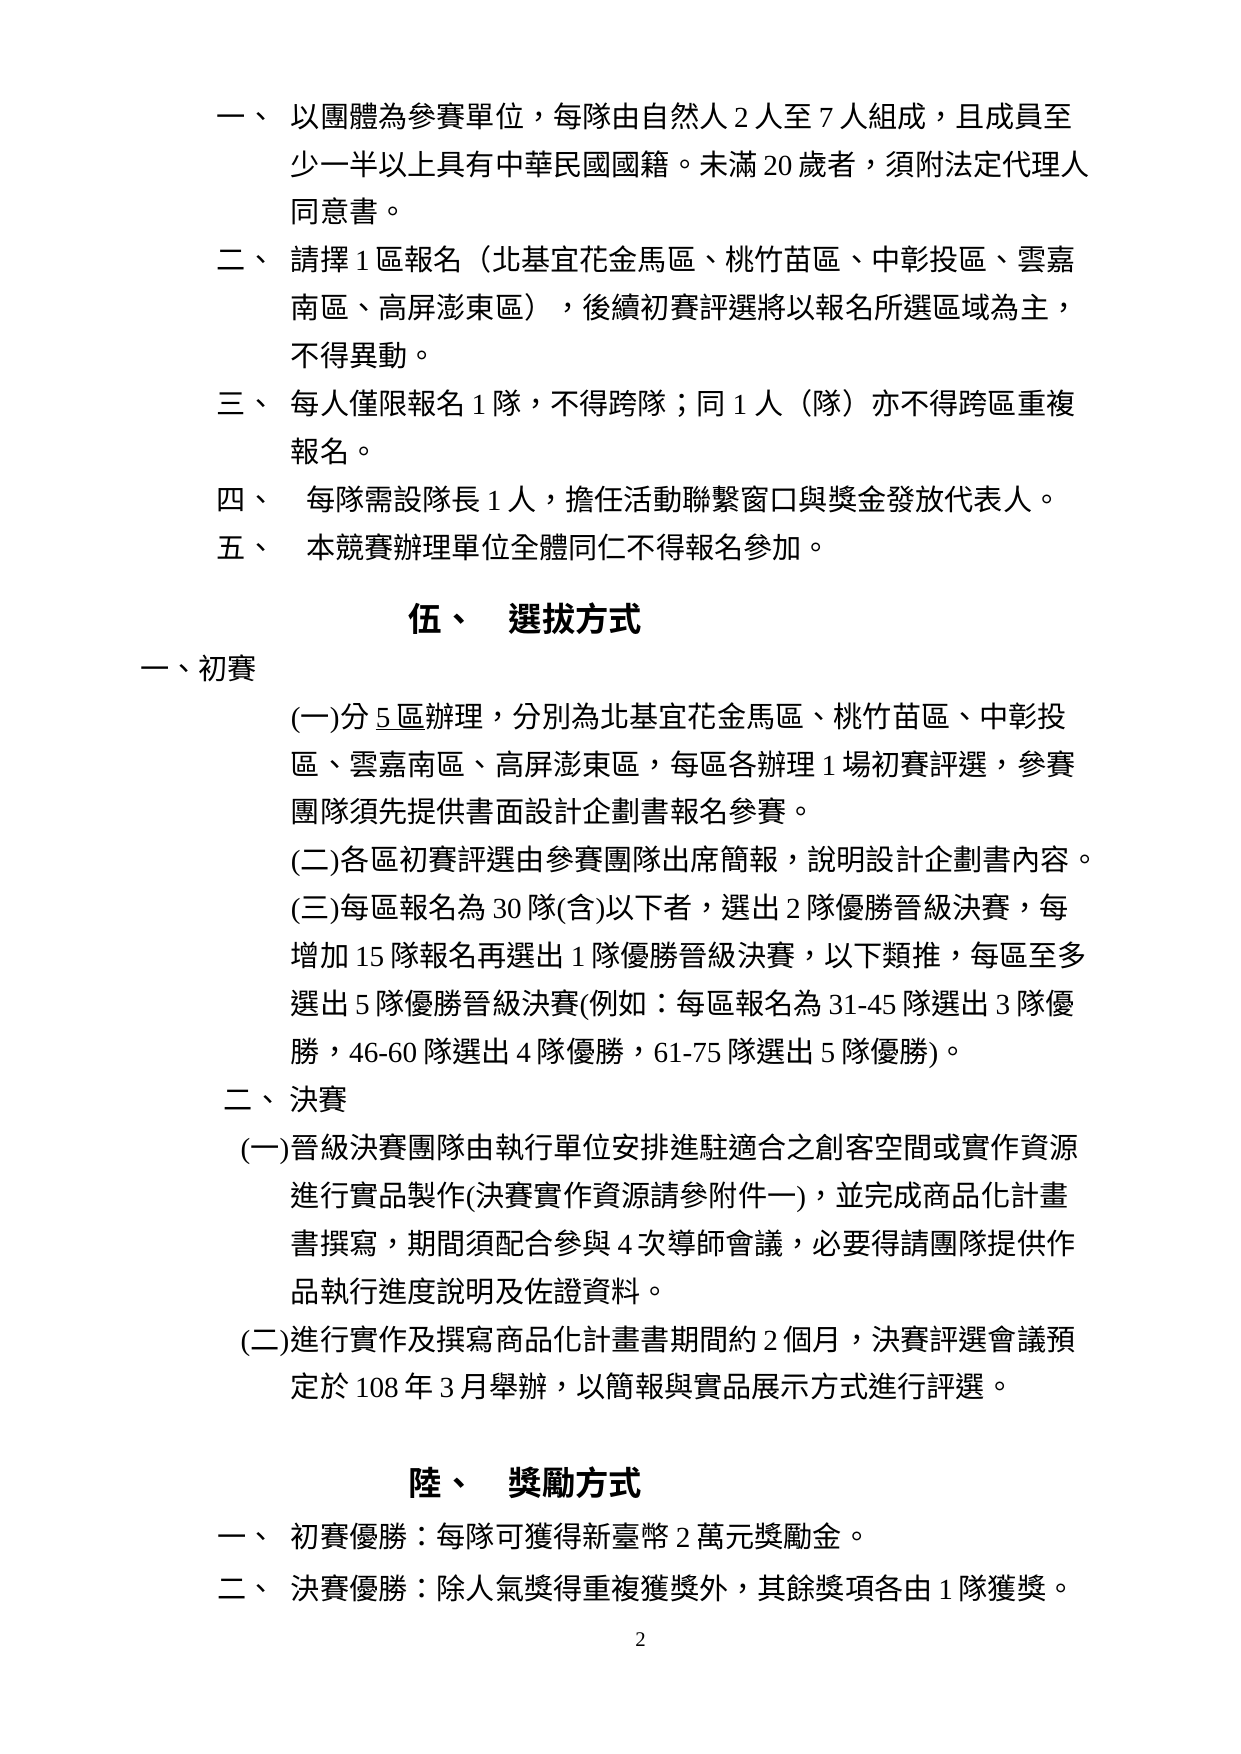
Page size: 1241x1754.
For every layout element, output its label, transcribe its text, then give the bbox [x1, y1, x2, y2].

subtitle 選拔方式 [409, 593, 1093, 641]
list 本競賽辦理單位全體同仁不得報名參加。 [217, 520, 1093, 568]
list 決賽優勝：除人氣獎得重複獲獎外，其餘獎項各由1隊獲獎。 [217, 1557, 1093, 1609]
subtitle 獎勵方式 [409, 1457, 1093, 1505]
list 請擇1區報名（北基宜花金馬區、桃竹苗區、中彰投區、雲嘉南區、高屏澎東區），後續初賽評選將以報名所選區域為主，不得異動。 [217, 232, 1093, 376]
list 各區初賽評選由參賽團隊出席簡報，說明設計企劃書內容。 [291, 832, 1093, 880]
text 二、 決賽 [187, 1072, 1093, 1120]
list 以團體為參賽單位，每隊由自然人2人至7人組成，且成員至少一半以上具有中華民國國籍。未滿20歲者，須附法定代理人同意書。 [217, 89, 1093, 232]
list 每隊需設隊長1人，擔任活動聯繫窗口與獎金發放代表人。 [217, 472, 1093, 520]
list 每人僅限報名1隊，不得跨隊；同 1 人（隊）亦不得跨區重複報名。 [217, 376, 1093, 472]
list 分5區辦理，分別為北基宜花金馬區、桃竹苗區、中彰投區、雲嘉南區、高屏澎東區，每區各辦理1場初賽評選，參賽團隊須先提供書面設計企劃書報名參賽。 [291, 689, 1093, 832]
list 初賽優勝：每隊可獲得新臺幣2萬元獎勵金。 [217, 1505, 1093, 1557]
list 進行實作及撰寫商品化計畫書期間約2個月，決賽評選會議預定於108年3月舉辦，以簡報與實品展示方式進行評選。 [240, 1312, 1093, 1407]
text 一、初賽 [140, 641, 1093, 689]
list 晉級決賽團隊由執行單位安排進駐適合之創客空間或實作資源進行實品製作(決賽實作資源請參附件一)，並完成商品化計畫書撰寫，期間須配合參與4次導師會議，必要得請團隊提供作品執行進度說明及佐證資料。 [240, 1120, 1093, 1312]
list 每區報名為30隊(含)以下者，選出2隊優勝晉級決賽，每增加15隊報名再選出1隊優勝晉級決賽，以下類推，每區至多選出5隊優勝晉級決賽(例如：每區報名為31-45隊選出3隊優勝，46-60隊選出4隊優勝，61-75隊選出5隊優勝)。 [291, 880, 1093, 1072]
